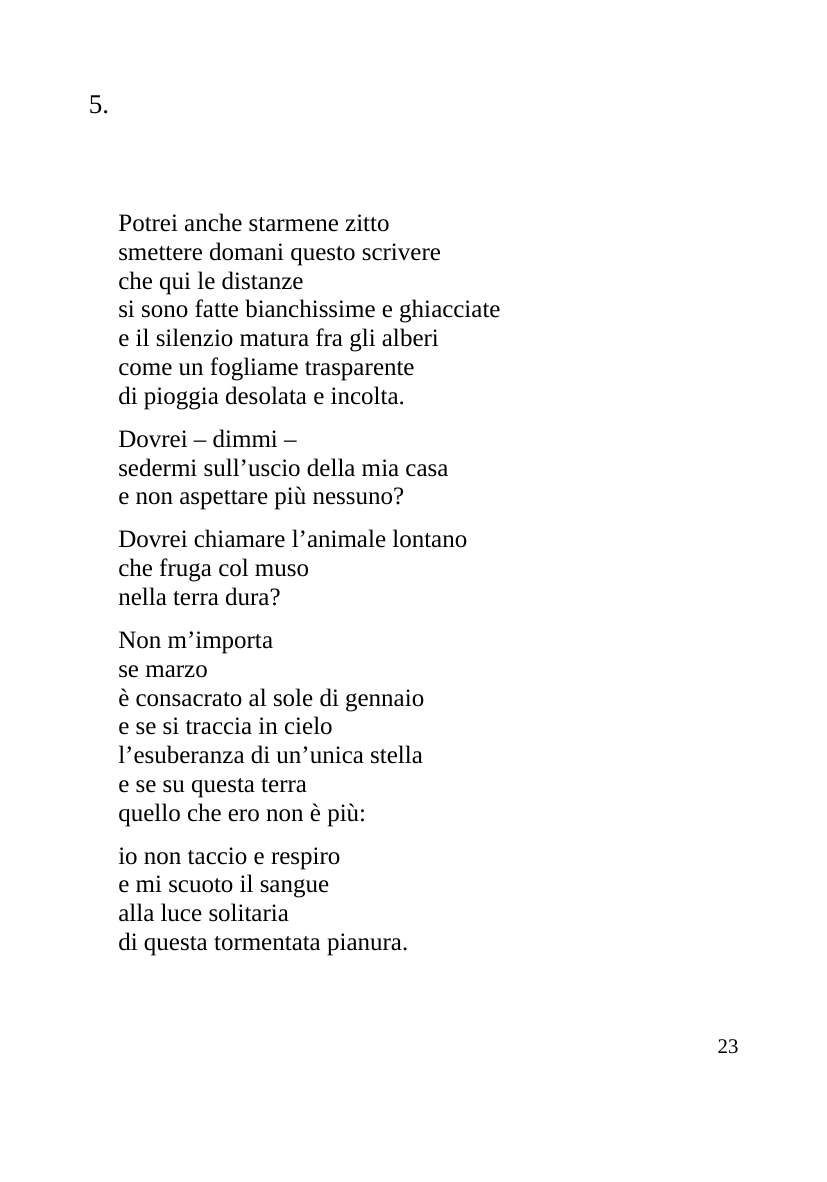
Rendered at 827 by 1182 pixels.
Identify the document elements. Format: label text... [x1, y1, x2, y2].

text si sono fatte bianchissime e ghiacciate [88, 294, 738, 323]
text io non taccio e respiro [88, 841, 738, 869]
text Non m’importa [88, 625, 738, 654]
text e se si traccia in cielo [88, 711, 738, 740]
text 5. [88, 88, 738, 120]
text e se su questa terra [88, 769, 738, 798]
text Dovrei – dimmi – [88, 424, 738, 453]
text e mi scuoto il sangue [88, 869, 738, 898]
text sedermi sull’uscio della mia casa [88, 453, 738, 481]
text l’esuberanza di un’unica stella [88, 740, 738, 769]
text nella terra dura? [88, 582, 738, 611]
text di pioggia desolata e incolta. [88, 381, 738, 409]
text e non aspettare più nessuno? [88, 481, 738, 510]
text alla luce solitaria [88, 898, 738, 927]
text se marzo [88, 654, 738, 683]
text quello che ero non è più: [88, 798, 738, 826]
text smettere domani questo scrivere [88, 237, 738, 266]
text Dovrei chiamare l’animale lontano [88, 524, 738, 553]
text come un fogliame trasparente [88, 352, 738, 381]
text e il silenzio matura fra gli alberi [88, 323, 738, 352]
text di questa tormentata pianura. [88, 927, 738, 956]
text Potrei anche starmene zitto [88, 208, 738, 237]
text è consacrato al sole di gennaio [88, 683, 738, 711]
text che fruga col muso [88, 553, 738, 582]
text che qui le distanze [88, 266, 738, 294]
